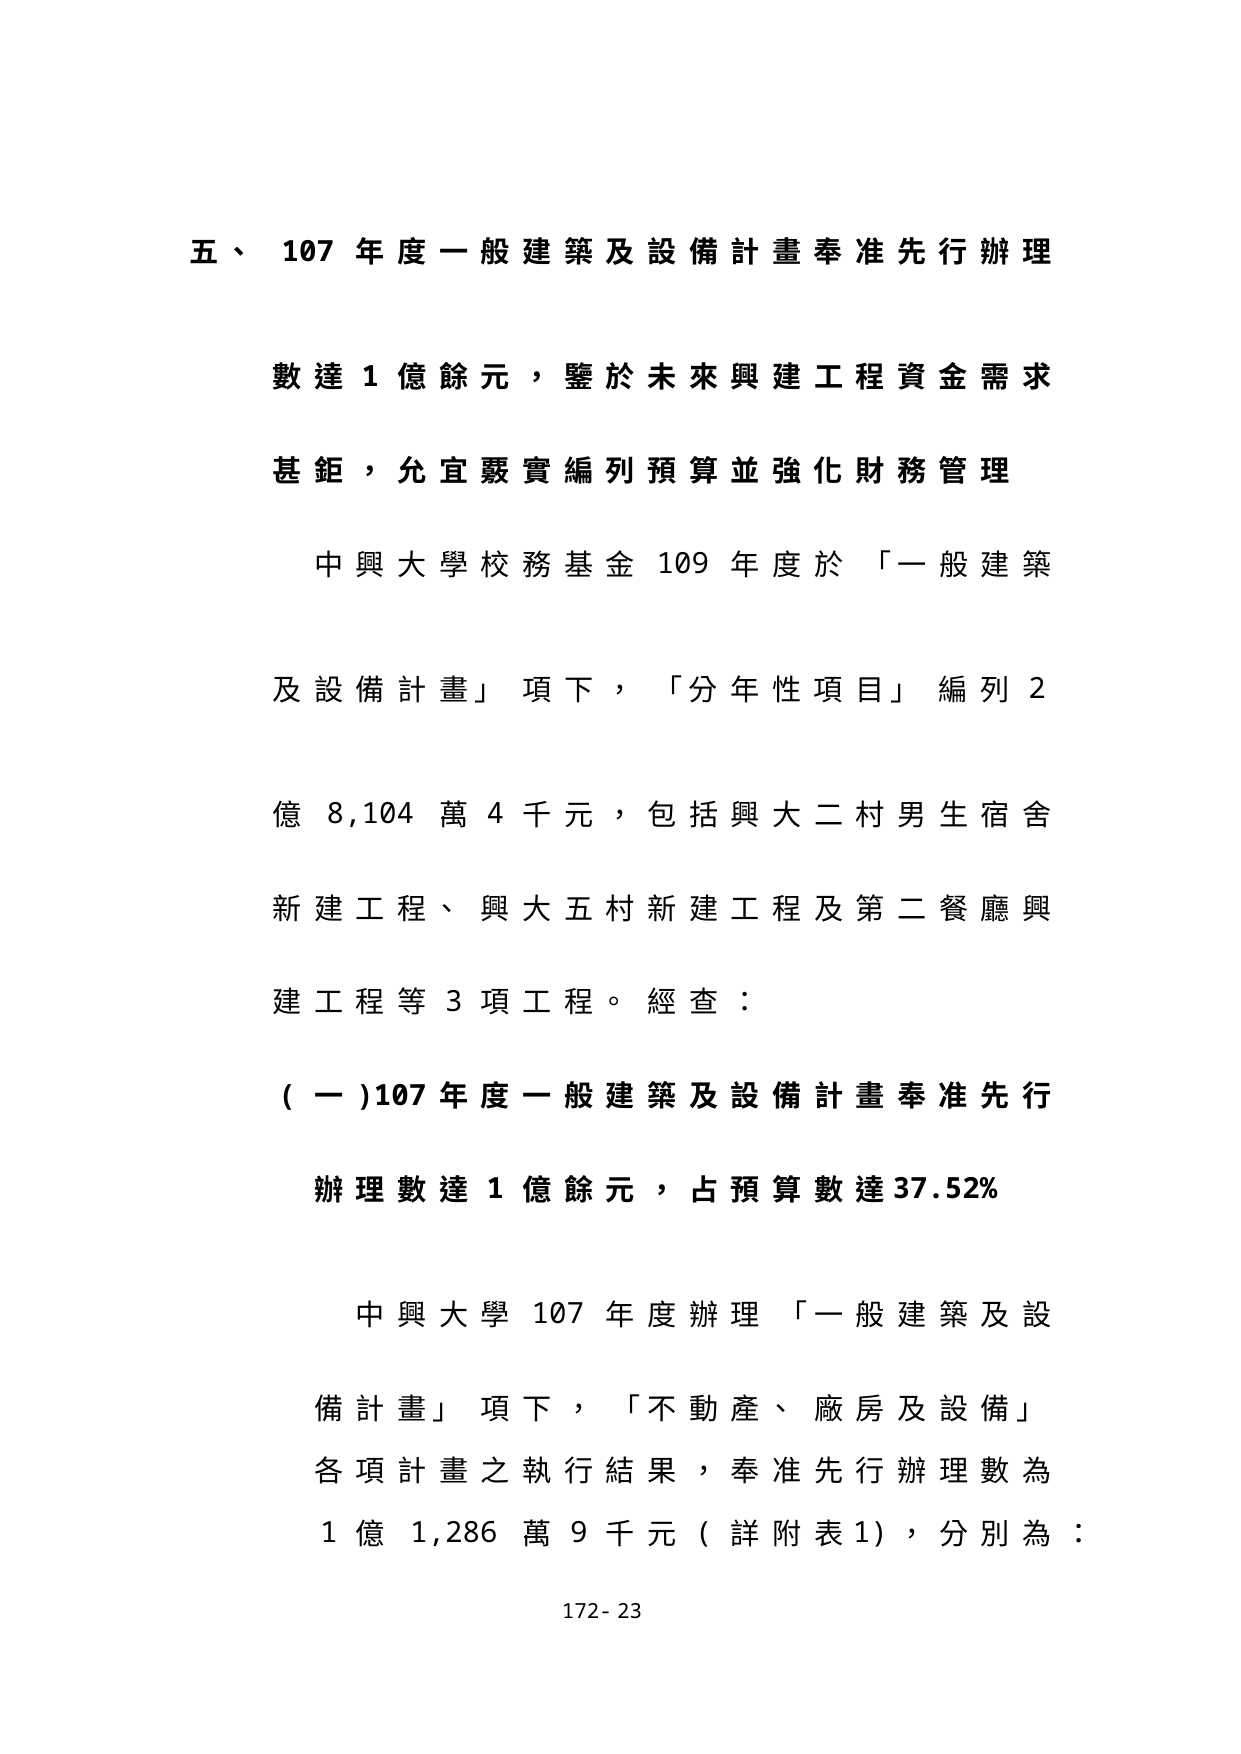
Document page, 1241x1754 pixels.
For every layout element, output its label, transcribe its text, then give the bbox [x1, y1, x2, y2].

text 中興大學校務基金109年度於「一般建築及設備計畫」項下，「分年性項目」編列2億8,104萬4千元，包括興大二村男生宿舍新建工程、興大五村新建工程及第二餐廳興建工程等3項工程。經查： [242, 490, 1058, 1052]
text (一)107年度一般建築及設備計畫奉准先行辦理數達1億餘元，占預算數達37.52% [242, 1052, 1058, 1240]
text 中興大學107年度辦理「一般建築及設備計畫」項下，「不動產、廠房及設備」各項計畫之執行結果，奉准先行辦理數為1億1,286萬9千元(詳附表1)，分別為： [271, 1240, 1058, 1552]
text 五、107年度一般建築及設備計畫奉准先行辦理數達1億餘元，鑒於未來興建工程資金需求甚鉅，允宜覈實編列預算並強化財務管理 [183, 177, 1058, 490]
